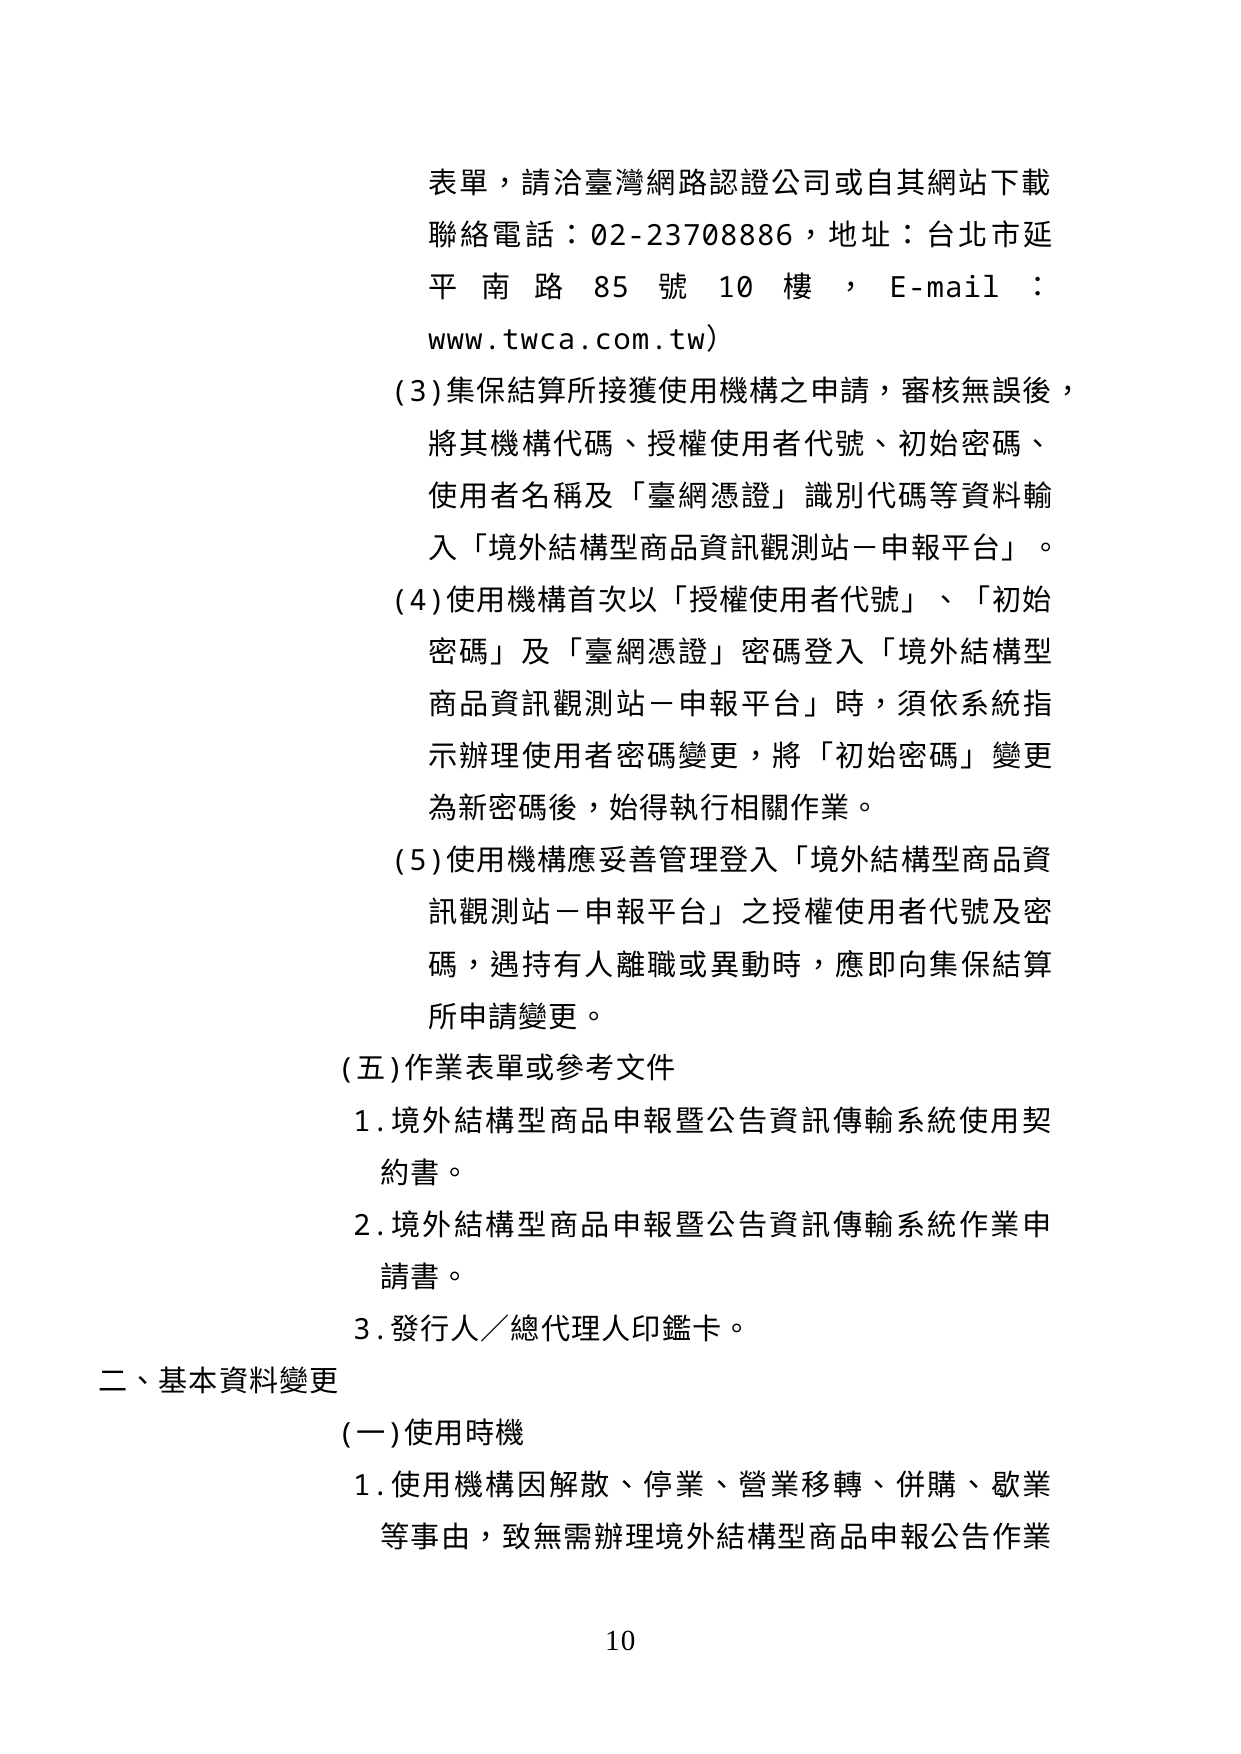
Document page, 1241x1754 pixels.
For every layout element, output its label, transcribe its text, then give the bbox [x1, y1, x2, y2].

subtitle 二、基本資料變更 [98, 1348, 1053, 1400]
subtitle (一)使用時機 [337, 1400, 1053, 1452]
subtitle 3.發行人／總代理人印鑑卡。 [353, 1296, 1053, 1348]
subtitle (5)使用機構應妥善管理登入「境外結構型商品資訊觀測站－申報平台」之授權使用者代號及密碼，遇持有人離職或異動時，應即向集保結算所申請變更。 [391, 827, 1053, 1035]
subtitle (五)作業表單或參考文件 [337, 1035, 1053, 1087]
subtitle (4)使用機構首次以「授權使用者代號」、「初始密碼」及「臺網憑證」密碼登入「境外結構型商品資訊觀測站－申報平台」時，須依系統指示辦理使用者密碼變更，將「初始密碼」變更為新密碼後，始得執行相關作業。 [391, 567, 1053, 827]
subtitle 2.境外結構型商品申報暨公告資訊傳輸系統作業申請書。 [353, 1192, 1053, 1296]
subtitle 1.境外結構型商品申報暨公告資訊傳輸系統使用契約書。 [353, 1087, 1053, 1192]
subtitle (3)集保結算所接獲使用機構之申請，審核無誤後，將其機構代碼、授權使用者代號、初始密碼、使用者名稱及「臺網憑證」識別代碼等資料輸入「境外結構型商品資訊觀測站－申報平台」。 [391, 358, 1053, 567]
subtitle (2)發行人/總代理人已持有「證期共用電子憑證」或「公開資訊觀測站申報作業憑證」者，可使用原憑證；無憑證者，須依臺網公司規定，填具憑證註冊申請單並附相關文件，逕向臺網公司申請。（有關臺網憑證之申請程序及作業表單，請洽臺灣網路認證公司或自其網站下載，聯絡電話：02-23708886，地址：台北市延平南路85號10樓，E-mail：www.twca.com.tw） [391, 150, 1053, 358]
subtitle 1.使用機構因解散、停業、營業移轉、併購、歇業等事由，致無需辦理境外結構型商品申報公告作業 [353, 1452, 1053, 1556]
